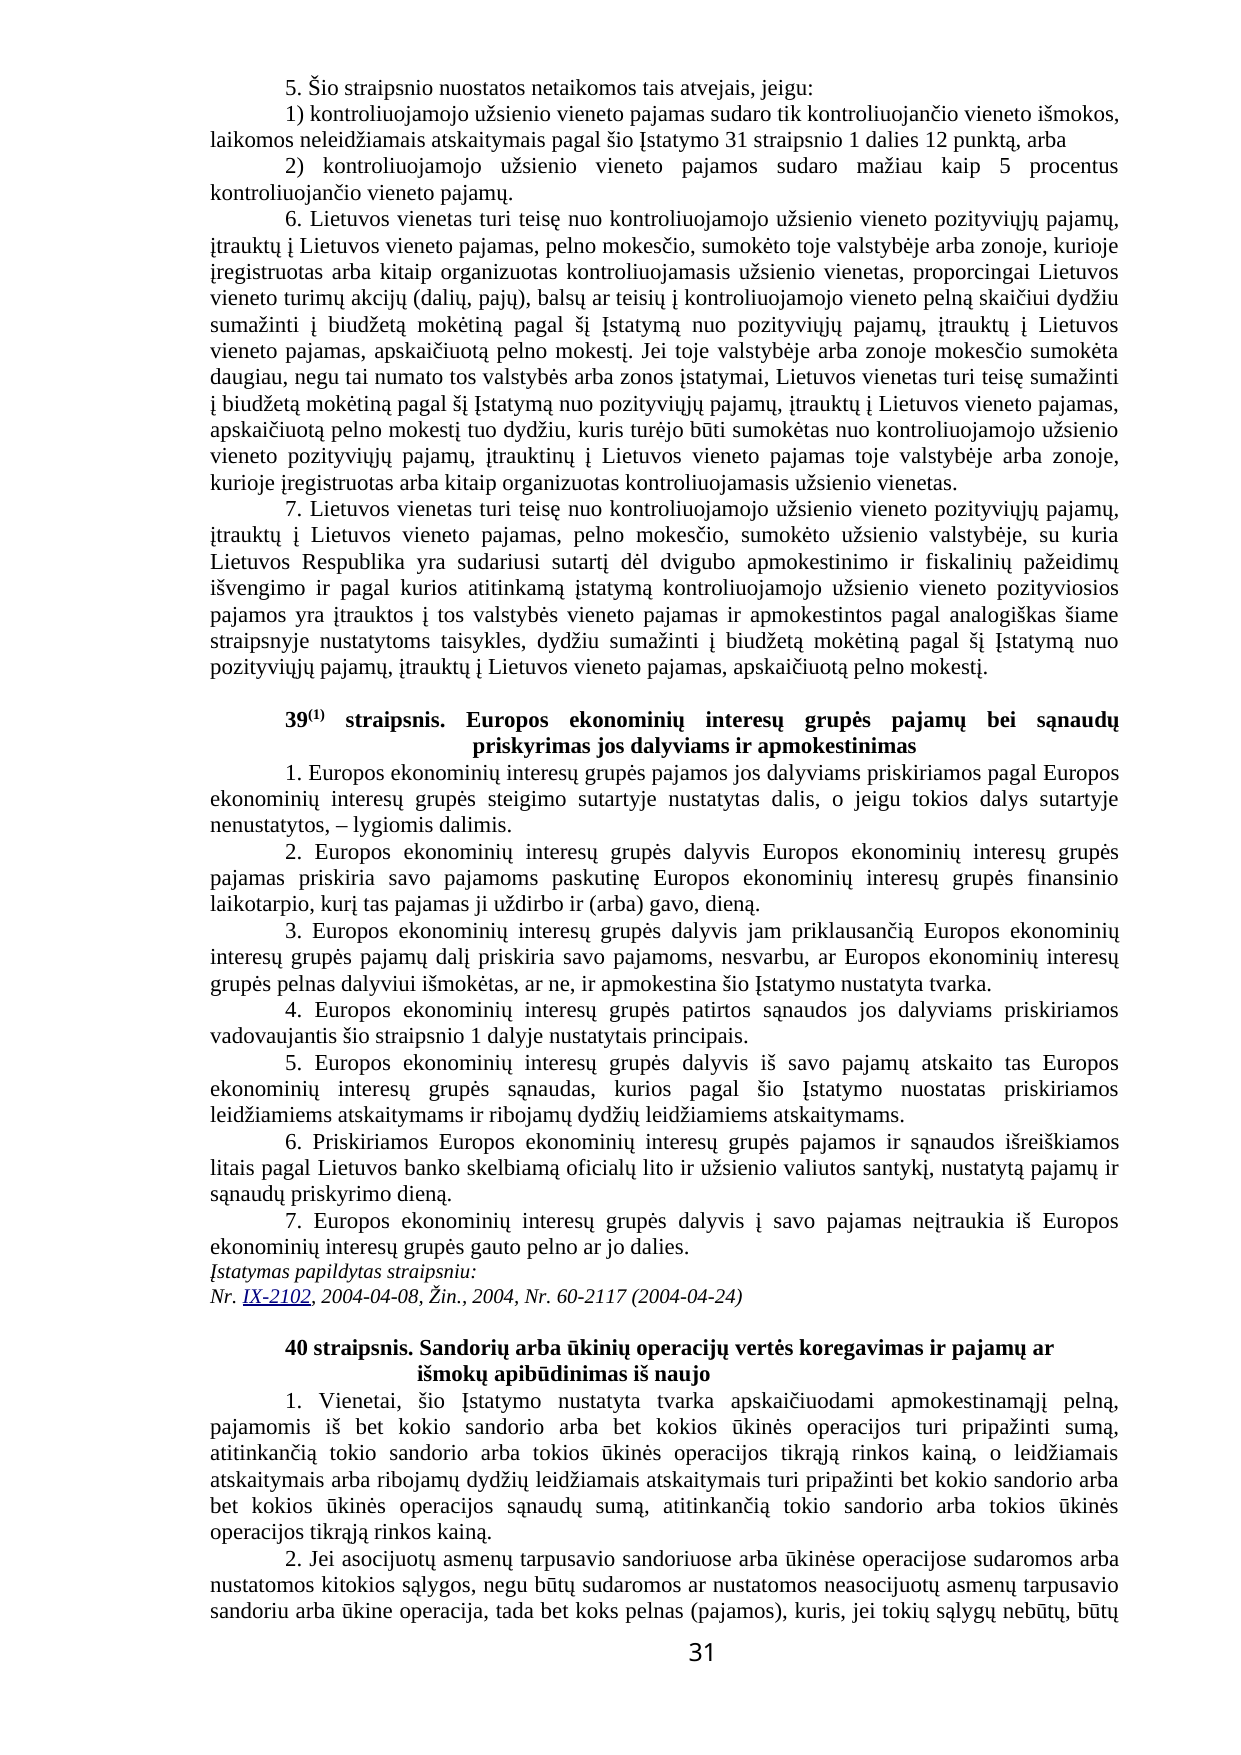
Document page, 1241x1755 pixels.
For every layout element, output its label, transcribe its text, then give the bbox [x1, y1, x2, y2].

text 1. Europos ekonominių interesų grupės pajamos jos dalyviams priskiriamos pagal Europos ekonominių interesų grupės steigimo sutartyje nustatytas dalis, o jeigu tokios dalys sutartyje nenustatytos, – lygiomis dalimis. [210, 759, 1120, 838]
text Įstatymas papildytas straipsniu: [210, 1259, 1120, 1283]
text 3. Europos ekonominių interesų grupės dalyvis jam priklausančią Europos ekonominių interesų grupės pajamų dalį priskiria savo pajamoms, nesvarbu, ar Europos ekonominių interesų grupės pelnas dalyviui išmokėtas, ar ne, ir apmokestina šio Įstatymo nustatyta tvarka. [210, 917, 1120, 996]
text 40 straipsnis. Sandorių arba ūkinių operacijų vertės koregavimas ir pajamų ar [210, 1334, 1120, 1360]
text 2) kontroliuojamojo užsienio vieneto pajamos sudaro mažiau kaip 5 procentus kontroliuojančio vieneto pajamų. [210, 153, 1120, 205]
text 7. Lietuvos vienetas turi teisę nuo kontroliuojamojo užsienio vieneto pozityviųjų pajamų, įtrauktų į Lietuvos vieneto pajamas, pelno mokesčio, sumokėto užsienio valstybėje, su kuria Lietuvos Respublika yra sudariusi sutartį dėl dvigubo apmokestinimo ir fiskalinių pažeidimų išvengimo ir pagal kurios atitinkamą įstatymą kontroliuojamojo užsienio vieneto pozityviosios pajamos yra įtrauktos į tos valstybės vieneto pajamas ir apmokestintos pagal analogiškas šiame straipsnyje nustatytoms taisykles, dydžiu sumažinti į biudžetą mokėtiną pagal šį Įstatymą nuo pozityviųjų pajamų, įtrauktų į Lietuvos vieneto pajamas, apskaičiuotą pelno mokestį. [210, 495, 1120, 680]
text išmokų apibūdinimas iš naujo [210, 1360, 1120, 1387]
text 6. Priskiriamos Europos ekonominių interesų grupės pajamos ir sąnaudos išreiškiamos litais pagal Lietuvos banko skelbiamą oficialų lito ir užsienio valiutos santykį, nustatytą pajamų ir sąnaudų priskyrimo dieną. [210, 1128, 1120, 1207]
text 5. Šio straipsnio nuostatos netaikomos tais atvejais, jeigu: [210, 73, 1120, 100]
text 4. Europos ekonominių interesų grupės patirtos sąnaudos jos dalyviams priskiriamos vadovaujantis šio straipsnio 1 dalyje nustatytais principais. [210, 996, 1120, 1049]
text 39(1) straipsnis. Europos ekonominių interesų grupės pajamų bei sąnaudų priskyrimas jos dalyviams ir apmokestinimas [285, 706, 1120, 759]
text 2. Europos ekonominių interesų grupės dalyvis Europos ekonominių interesų grupės pajamas priskiria savo pajamoms paskutinę Europos ekonominių interesų grupės finansinio laikotarpio, kurį tas pajamas ji uždirbo ir (arba) gavo, dieną. [210, 838, 1120, 917]
text 1) kontroliuojamojo užsienio vieneto pajamas sudaro tik kontroliuojančio vieneto išmokos, laikomos neleidžiamais atskaitymais pagal šio Įstatymo 31 straipsnio 1 dalies 12 punktą, arba [210, 100, 1120, 153]
text Nr. IX-2102, 2004-04-08, Žin., 2004, Nr. 60-2117 (2004-04-24) [210, 1283, 1120, 1308]
text 6. Lietuvos vienetas turi teisę nuo kontroliuojamojo užsienio vieneto pozityviųjų pajamų, įtrauktų į Lietuvos vieneto pajamas, pelno mokesčio, sumokėto toje valstybėje arba zonoje, kurioje įregistruotas arba kitaip organizuotas kontroliuojamasis užsienio vienetas, proporcingai Lietuvos vieneto turimų akcijų (dalių, pajų), balsų ar teisių į kontroliuojamojo vieneto pelną skaičiui dydžiu sumažinti į biudžetą mokėtiną pagal šį Įstatymą nuo pozityviųjų pajamų, įtrauktų į Lietuvos vieneto pajamas, apskaičiuotą pelno mokestį. Jei toje valstybėje arba zonoje mokesčio sumokėta daugiau, negu tai numato tos valstybės arba zonos įstatymai, Lietuvos vienetas turi teisę sumažinti į biudžetą mokėtiną pagal šį Įstatymą nuo pozityviųjų pajamų, įtrauktų į Lietuvos vieneto pajamas, apskaičiuotą pelno mokestį tuo dydžiu, kuris turėjo būti sumokėtas nuo kontroliuojamojo užsienio vieneto pozityviųjų pajamų, įtrauktinų į Lietuvos vieneto pajamas toje valstybėje arba zonoje, kurioje įregistruotas arba kitaip organizuotas kontroliuojamasis užsienio vienetas. [210, 205, 1120, 495]
text 7. Europos ekonominių interesų grupės dalyvis į savo pajamas neįtraukia iš Europos ekonominių interesų grupės gauto pelno ar jo dalies. [210, 1207, 1120, 1259]
text 5. Europos ekonominių interesų grupės dalyvis iš savo pajamų atskaito tas Europos ekonominių interesų grupės sąnaudas, kurios pagal šio Įstatymo nuostatas priskiriamos leidžiamiems atskaitymams ir ribojamų dydžių leidžiamiems atskaitymams. [210, 1049, 1120, 1128]
text 2. Jei asocijuotų asmenų tarpusavio sandoriuose arba ūkinėse operacijose sudaromos arba nustatomos kitokios sąlygos, negu būtų sudaromos ar nustatomos neasocijuotų asmenų tarpusavio sandoriu arba ūkine operacija, tada bet koks pelnas (pajamos), kuris, jei tokių sąlygų nebūtų, būtų [210, 1545, 1120, 1624]
text 1. Vienetai, šio Įstatymo nustatyta tvarka apskaičiuodami apmokestinamąjį pelną, pajamomis iš bet kokio sandorio arba bet kokios ūkinės operacijos turi pripažinti sumą, atitinkančią tokio sandorio arba tokios ūkinės operacijos tikrąją rinkos kainą, o leidžiamais atskaitymais arba ribojamų dydžių leidžiamais atskaitymais turi pripažinti bet kokio sandorio arba bet kokios ūkinės operacijos sąnaudų sumą, atitinkančią tokio sandorio arba tokios ūkinės operacijos tikrąją rinkos kainą. [210, 1387, 1120, 1545]
